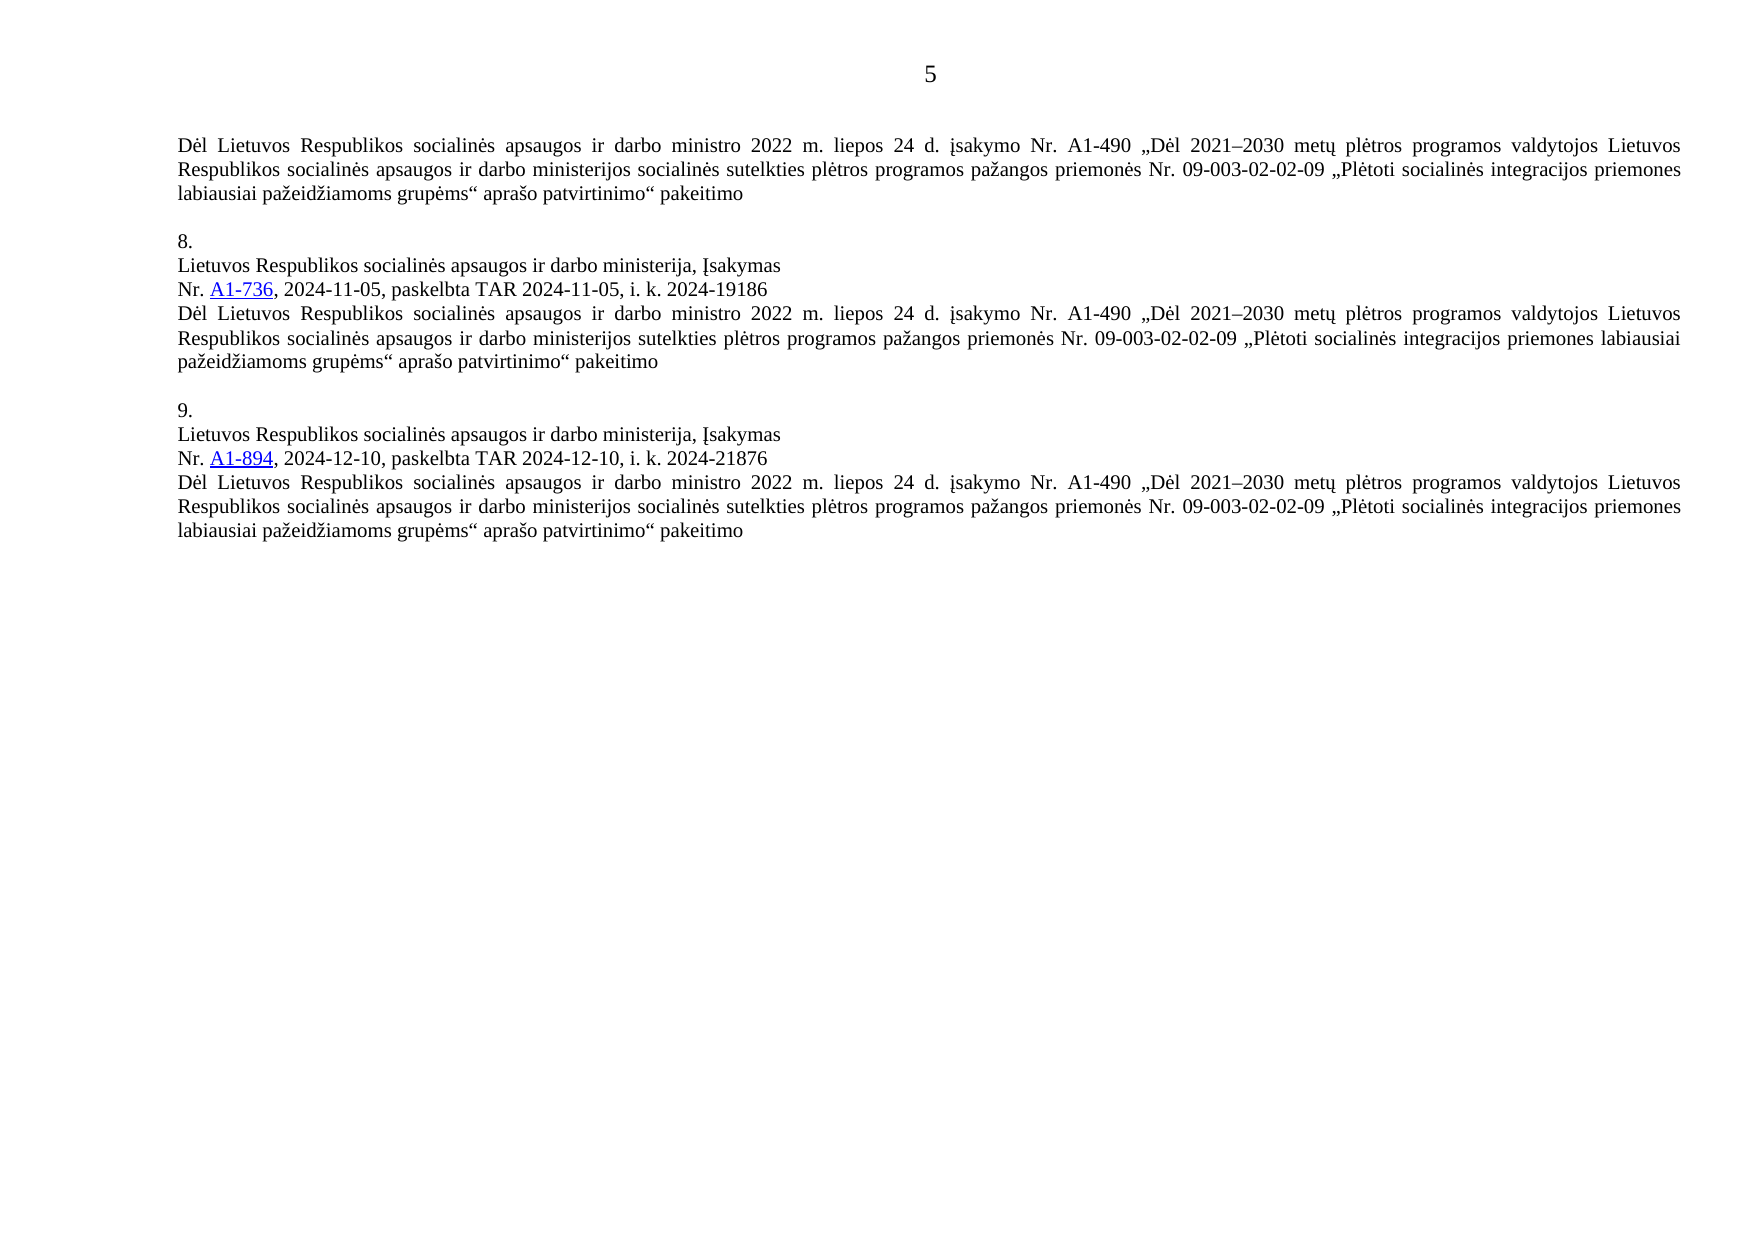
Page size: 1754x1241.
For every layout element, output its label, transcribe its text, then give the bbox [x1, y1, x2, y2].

text Dėl Lietuvos Respublikos socialinės apsaugos ir darbo ministro 2022 m. liepos 24 d. įsakymo Nr. A1-490 „Dėl 2021–2030 metų plėtros programos valdytojos Lietuvos Respublikos socialinės apsaugos ir darbo ministerijos sutelkties plėtros programos pažangos priemonės Nr. 09-003-02-02-09 „Plėtoti socialinės integracijos priemones labiausiai pažeidžiamoms grupėms“ aprašo patvirtinimo“ pakeitimo [177, 301, 1683, 373]
text Nr. A1-736, 2024-11-05, paskelbta TAR 2024-11-05, i. k. 2024-19186 [177, 277, 1683, 301]
text Nr. A1-894, 2024-12-10, paskelbta TAR 2024-12-10, i. k. 2024-21876 [177, 446, 1683, 470]
text Dėl Lietuvos Respublikos socialinės apsaugos ir darbo ministro 2022 m. liepos 24 d. įsakymo Nr. A1-490 „Dėl 2021–2030 metų plėtros programos valdytojos Lietuvos Respublikos socialinės apsaugos ir darbo ministerijos socialinės sutelkties plėtros programos pažangos priemonės Nr. 09-003-02-02-09 „Plėtoti socialinės integracijos priemones labiausiai pažeidžiamoms grupėms“ aprašo patvirtinimo“ pakeitimo [177, 133, 1683, 205]
text Dėl Lietuvos Respublikos socialinės apsaugos ir darbo ministro 2022 m. liepos 24 d. įsakymo Nr. A1-490 „Dėl 2021–2030 metų plėtros programos valdytojos Lietuvos Respublikos socialinės apsaugos ir darbo ministerijos socialinės sutelkties plėtros programos pažangos priemonės Nr. 09-003-02-02-09 „Plėtoti socialinės integracijos priemones labiausiai pažeidžiamoms grupėms“ aprašo patvirtinimo“ pakeitimo [177, 470, 1683, 542]
text Lietuvos Respublikos socialinės apsaugos ir darbo ministerija, Įsakymas [177, 253, 1683, 277]
text Lietuvos Respublikos socialinės apsaugos ir darbo ministerija, Įsakymas [177, 422, 1683, 446]
text 9. [177, 398, 1683, 422]
text 8. [177, 229, 1683, 253]
